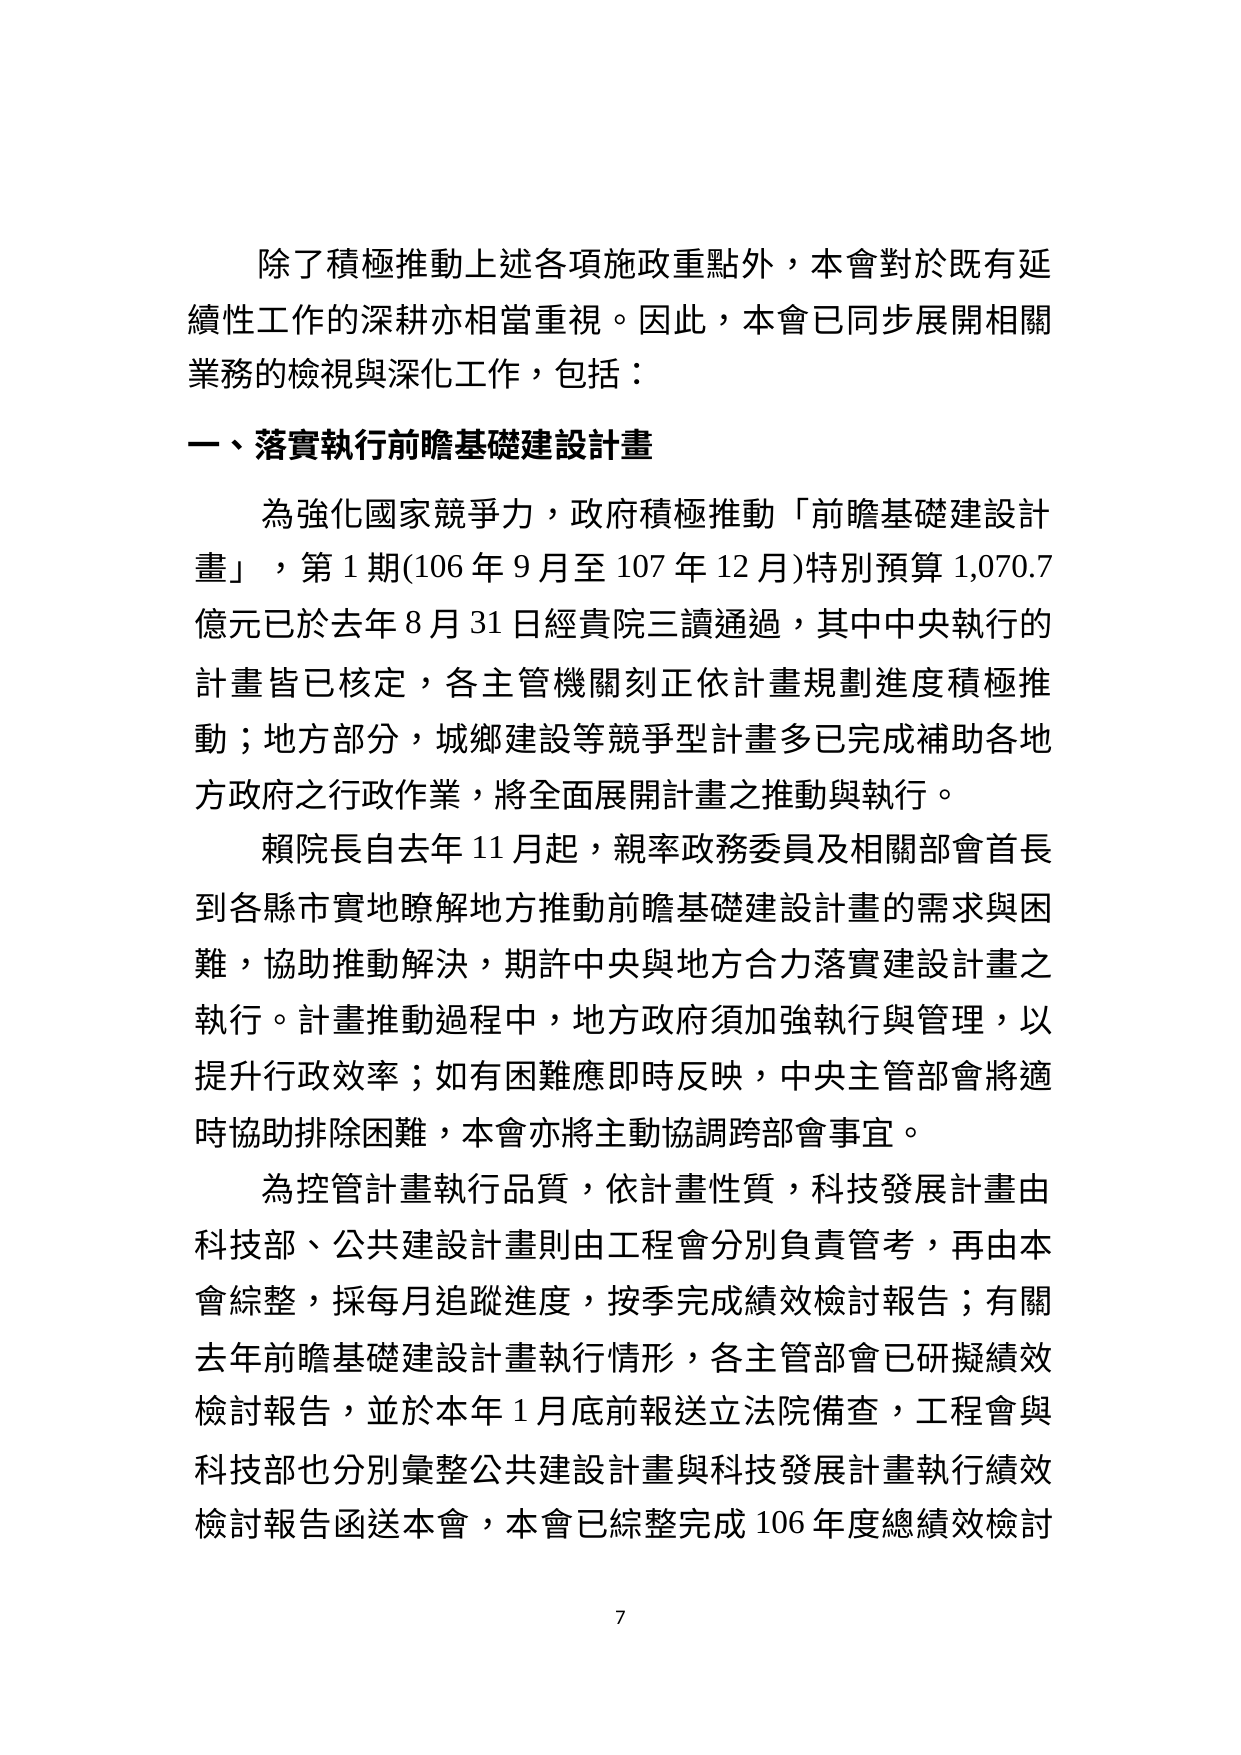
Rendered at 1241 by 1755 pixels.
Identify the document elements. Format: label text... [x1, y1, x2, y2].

text 除了積極推動上述各項施政重點外，本會對於既有延續性工作的深耕亦相當重視。因此，本會已同步展開相關業務的檢視與深化工作，包括： [187, 231, 1053, 400]
text 賴院長自去年11月起，親率政務委員及相關部會首長到各縣市實地瞭解地方推動前瞻基礎建設計畫的需求與困難，協助推動解決，期許中央與地方合力落實建設計畫之執行。計畫推動過程中，地方政府須加強執行與管理，以提升行政效率；如有困難應即時反映，中央主管部會將適時協助排除困難，本會亦將主動協調跨部會事宜。 [194, 819, 1053, 1156]
text 為強化國家競爭力，政府積極推動「前瞻基礎建設計畫」，第1期(106年9月至107年12月)特別預算1,070.7億元已於去年8月31日經貴院三讀通過，其中中央執行的計畫皆已核定，各主管機關刻正依計畫規劃進度積極推動；地方部分，城鄉建設等競爭型計畫多已完成補助各地方政府之行政作業，將全面展開計畫之推動與執行。 [194, 481, 1053, 819]
text 一、落實執行前瞻基礎建設計畫 [187, 412, 1053, 469]
text 為控管計畫執行品質，依計畫性質，科技發展計畫由科技部、公共建設計畫則由工程會分別負責管考，再由本會綜整，採每月追蹤進度，按季完成績效檢討報告；有關去年前瞻基礎建設計畫執行情形，各主管部會已研擬績效檢討報告，並於本年1月底前報送立法院備查，工程會與科技部也分別彙整公共建設計畫與科技發展計畫執行績效檢討報告函送本會，本會已綜整完成106年度總績效檢討 [194, 1156, 1053, 1550]
